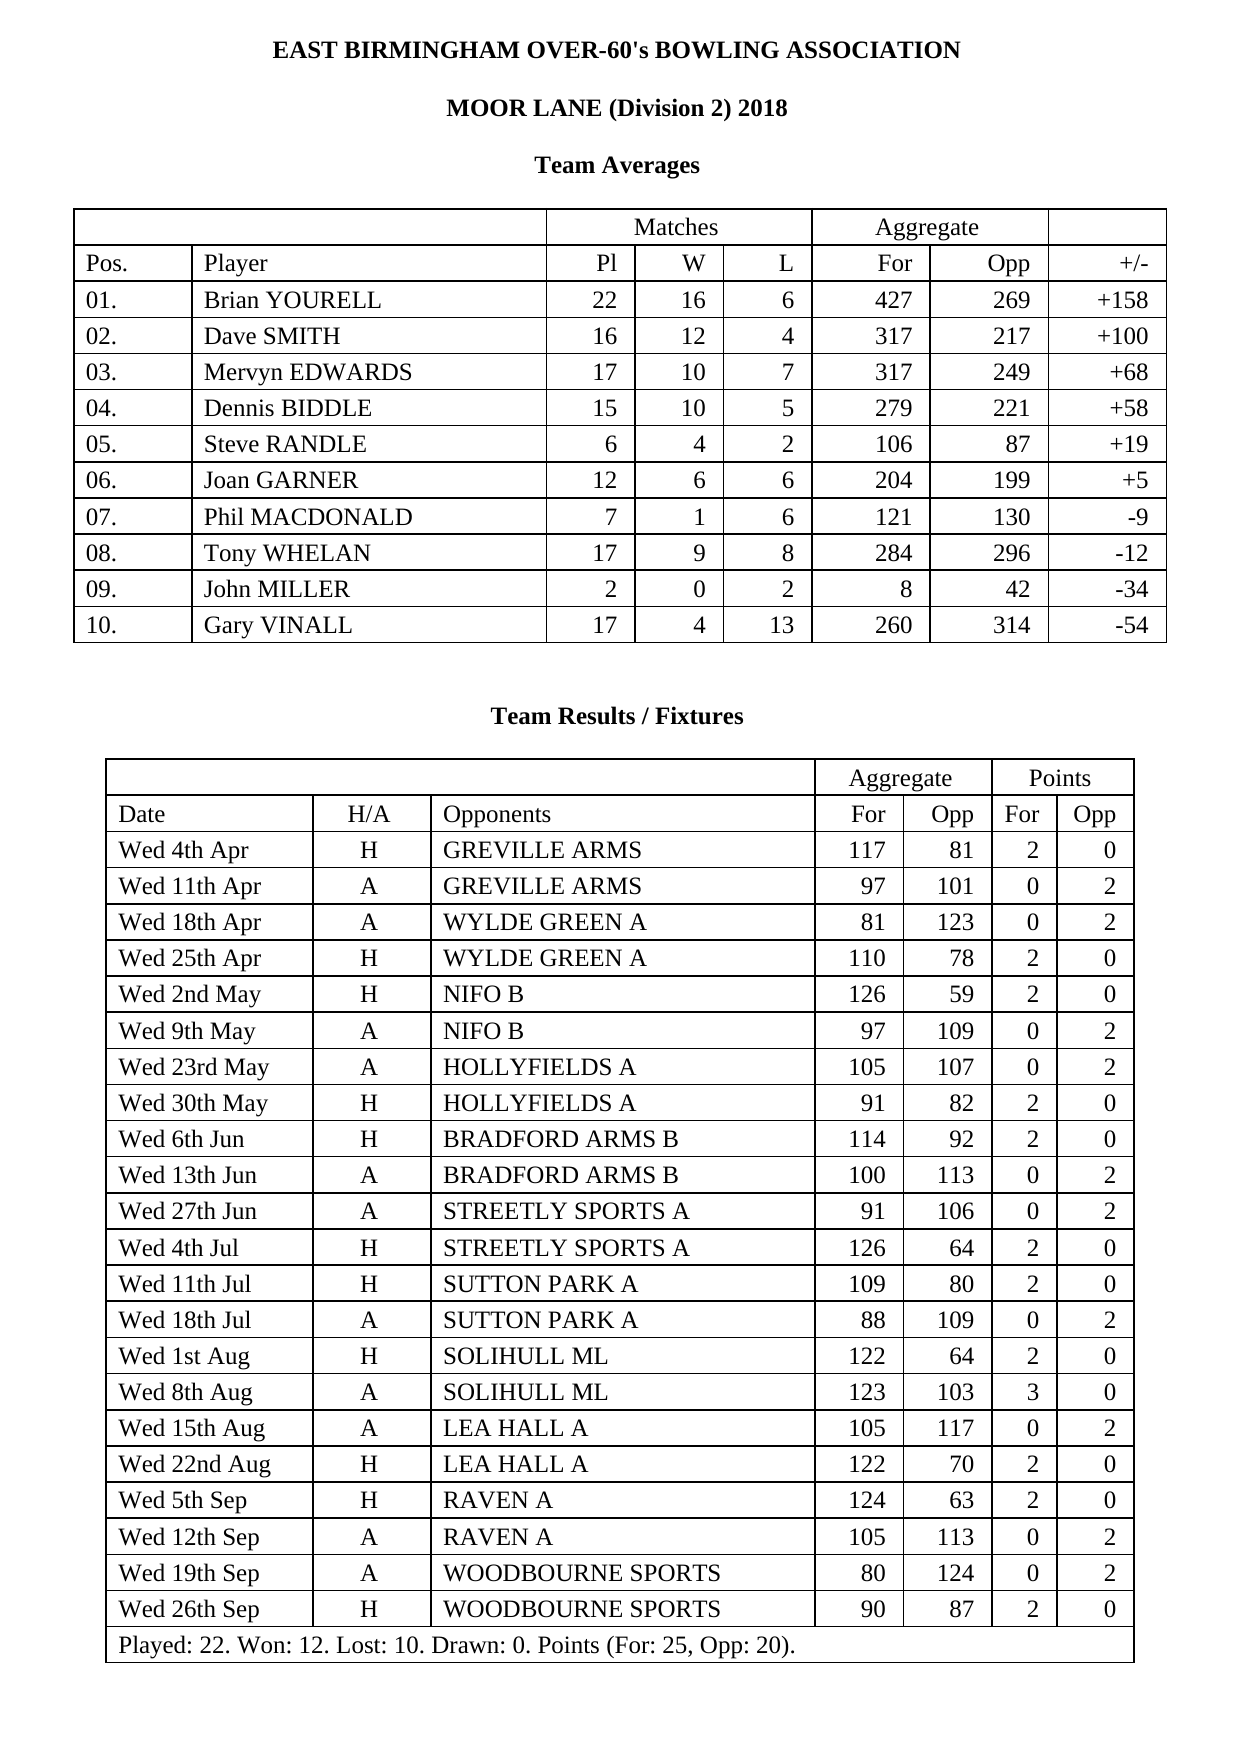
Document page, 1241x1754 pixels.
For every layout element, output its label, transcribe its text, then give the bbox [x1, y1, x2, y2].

table_cell 0 [1058, 1085, 1133, 1120]
table_cell Steve RANDLE [193, 426, 546, 461]
table_cell SOLIHULL ML [432, 1338, 814, 1373]
table_cell H [314, 832, 430, 867]
table_cell 249 [931, 354, 1048, 389]
table_cell H [314, 1338, 430, 1373]
table_cell +/- [1049, 246, 1166, 280]
table_cell 2 [724, 571, 811, 606]
table_cell 0 [1058, 1230, 1133, 1264]
table_cell 16 [636, 282, 723, 316]
table_cell A [314, 1049, 430, 1083]
table_cell 12 [636, 318, 723, 352]
table_cell A [314, 1013, 430, 1047]
table_cell 09. [75, 571, 191, 606]
table_cell 0 [1058, 1374, 1133, 1409]
table_cell 88 [816, 1302, 903, 1337]
table_cell Wed 19th Sep [107, 1555, 312, 1589]
table_cell 2 [1058, 1194, 1133, 1228]
table_cell 9 [636, 535, 723, 569]
table_cell 82 [904, 1085, 991, 1120]
table_cell +58 [1049, 390, 1166, 425]
text Team Results / Fixtures [38, 701, 1202, 729]
table_cell 221 [931, 390, 1048, 425]
table_cell 0 [1058, 1266, 1133, 1300]
table_cell 42 [931, 571, 1048, 606]
table_cell 2 [993, 977, 1056, 1011]
table_cell 07. [75, 499, 191, 533]
table_cell 4 [724, 318, 811, 352]
table_cell 126 [816, 1230, 903, 1264]
table_cell SOLIHULL ML [432, 1374, 814, 1409]
table_cell 12 [547, 463, 634, 497]
table_cell Player [193, 246, 546, 280]
table_cell 2 [993, 1447, 1056, 1481]
table_cell Wed 4th Apr [107, 832, 312, 867]
table_cell Wed 26th Sep [107, 1591, 312, 1626]
table_cell LEA HALL A [432, 1411, 814, 1445]
table_cell HOLLYFIELDS A [432, 1049, 814, 1083]
table_cell 2 [724, 426, 811, 461]
table_cell A [314, 1519, 430, 1553]
table_cell +158 [1049, 282, 1166, 316]
table_cell 4 [636, 426, 723, 461]
table_cell GREVILLE ARMS [432, 832, 814, 867]
table_cell WOODBOURNE SPORTS [432, 1591, 814, 1626]
table_cell Opp [1058, 796, 1133, 831]
table_cell 6 [724, 463, 811, 497]
table_cell STREETLY SPORTS A [432, 1194, 814, 1228]
table_cell 02. [75, 318, 191, 352]
table_cell BRADFORD ARMS B [432, 1121, 814, 1156]
table_cell 0 [993, 868, 1056, 903]
table_cell A [314, 1555, 430, 1589]
table_cell John MILLER [193, 571, 546, 606]
table_cell 91 [816, 1194, 903, 1228]
table_cell 0 [1058, 941, 1133, 975]
table_cell -34 [1049, 571, 1166, 606]
table_cell 6 [724, 282, 811, 316]
table_cell 87 [904, 1591, 991, 1626]
table_cell 2 [1058, 1555, 1133, 1589]
table_cell 2 [547, 571, 634, 606]
table_cell 15 [547, 390, 634, 425]
table_cell H/A [314, 796, 430, 831]
table_cell 279 [813, 390, 929, 425]
table_cell 284 [813, 535, 929, 569]
table_cell 103 [904, 1374, 991, 1409]
text MOOR LANE (Division 2) 2018 [38, 93, 1202, 122]
table_header Aggregate [816, 760, 991, 794]
table_cell Wed 27th Jun [107, 1194, 312, 1228]
table_cell 01. [75, 282, 191, 316]
table_cell -54 [1049, 607, 1166, 642]
table_cell +100 [1049, 318, 1166, 352]
table_cell 130 [931, 499, 1048, 533]
table_cell 63 [904, 1483, 991, 1517]
table_cell Mervyn EDWARDS [193, 354, 546, 389]
table_cell Wed 22nd Aug [107, 1447, 312, 1481]
table_cell A [314, 868, 430, 903]
table_header [107, 760, 814, 794]
table_cell STREETLY SPORTS A [432, 1230, 814, 1264]
table_cell 04. [75, 390, 191, 425]
table_cell 80 [904, 1266, 991, 1300]
table_cell H [314, 1483, 430, 1517]
table_cell 123 [904, 905, 991, 939]
table_cell 0 [993, 1555, 1056, 1589]
table_cell Wed 8th Aug [107, 1374, 312, 1409]
table_cell H [314, 1121, 430, 1156]
table_cell GREVILLE ARMS [432, 868, 814, 903]
table_cell 199 [931, 463, 1048, 497]
table_cell 113 [904, 1157, 991, 1192]
table_cell 17 [547, 535, 634, 569]
table_cell 17 [547, 607, 634, 642]
table_cell 3 [993, 1374, 1056, 1409]
table_cell Opponents [432, 796, 814, 831]
table_cell 10. [75, 607, 191, 642]
table_cell 113 [904, 1519, 991, 1553]
table_cell 2 [1058, 1411, 1133, 1445]
table_cell 2 [1058, 1519, 1133, 1553]
table_cell 90 [816, 1591, 903, 1626]
table_cell 123 [816, 1374, 903, 1409]
table_cell 107 [904, 1049, 991, 1083]
table_cell Dennis BIDDLE [193, 390, 546, 425]
table_cell 0 [636, 571, 723, 606]
table_cell 2 [993, 1483, 1056, 1517]
table_cell 0 [993, 1013, 1056, 1047]
table_cell WOODBOURNE SPORTS [432, 1555, 814, 1589]
table_header [75, 210, 546, 244]
table_cell 97 [816, 868, 903, 903]
table_cell Wed 13th Jun [107, 1157, 312, 1192]
table_cell Wed 30th May [107, 1085, 312, 1120]
table_cell Wed 15th Aug [107, 1411, 312, 1445]
table_cell 22 [547, 282, 634, 316]
table_cell +19 [1049, 426, 1166, 461]
table_cell A [314, 905, 430, 939]
table_header [1049, 210, 1166, 244]
table_cell Opp [931, 246, 1048, 280]
table_cell 2 [1058, 868, 1133, 903]
table_cell 0 [1058, 1591, 1133, 1626]
table_cell SUTTON PARK A [432, 1266, 814, 1300]
table_cell 105 [816, 1519, 903, 1553]
table_cell 10 [636, 390, 723, 425]
table_cell 427 [813, 282, 929, 316]
table_cell 0 [1058, 1121, 1133, 1156]
table_cell A [314, 1157, 430, 1192]
table_cell 204 [813, 463, 929, 497]
table_cell 2 [1058, 1302, 1133, 1337]
table_cell Wed 4th Jul [107, 1230, 312, 1264]
table_cell 2 [993, 1266, 1056, 1300]
table_cell A [314, 1411, 430, 1445]
table_cell For [993, 796, 1056, 831]
table_cell Wed 18th Jul [107, 1302, 312, 1337]
table_cell 106 [904, 1194, 991, 1228]
table_cell 0 [1058, 832, 1133, 867]
table_cell LEA HALL A [432, 1447, 814, 1481]
table_cell 314 [931, 607, 1048, 642]
table_cell 0 [993, 1411, 1056, 1445]
table_cell SUTTON PARK A [432, 1302, 814, 1337]
table_cell H [314, 1447, 430, 1481]
table_cell 1 [636, 499, 723, 533]
table_cell 122 [816, 1338, 903, 1373]
table_cell 317 [813, 354, 929, 389]
table_cell A [314, 1374, 430, 1409]
table_cell 109 [904, 1302, 991, 1337]
table_cell 0 [993, 1049, 1056, 1083]
table_cell 6 [547, 426, 634, 461]
table_cell +5 [1049, 463, 1166, 497]
table_cell 0 [993, 1157, 1056, 1192]
table_cell Gary VINALL [193, 607, 546, 642]
table_cell Phil MACDONALD [193, 499, 546, 533]
table_cell 70 [904, 1447, 991, 1481]
table_cell Brian YOURELL [193, 282, 546, 316]
table_cell Wed 23rd May [107, 1049, 312, 1083]
table_cell 0 [993, 905, 1056, 939]
table_cell WYLDE GREEN A [432, 941, 814, 975]
table_cell Tony WHELAN [193, 535, 546, 569]
table_cell Wed 25th Apr [107, 941, 312, 975]
table_cell 2 [1058, 1157, 1133, 1192]
table_cell 124 [904, 1555, 991, 1589]
table_cell 87 [931, 426, 1048, 461]
table_cell 6 [636, 463, 723, 497]
table_cell 5 [724, 390, 811, 425]
table_cell 2 [993, 1230, 1056, 1264]
table_cell Joan GARNER [193, 463, 546, 497]
table_cell 2 [993, 1338, 1056, 1373]
table_cell 101 [904, 868, 991, 903]
table_cell NIFO B [432, 977, 814, 1011]
table_cell Opp [904, 796, 991, 831]
table_cell 121 [813, 499, 929, 533]
table_cell 2 [993, 832, 1056, 867]
table_cell For [813, 246, 929, 280]
table_cell 59 [904, 977, 991, 1011]
table_cell -12 [1049, 535, 1166, 569]
table_cell For [816, 796, 903, 831]
table_cell 0 [1058, 1483, 1133, 1517]
table_cell 92 [904, 1121, 991, 1156]
table_cell Wed 11th Apr [107, 868, 312, 903]
table_cell 0 [1058, 977, 1133, 1011]
table_cell H [314, 1230, 430, 1264]
table_cell 8 [724, 535, 811, 569]
table_cell +68 [1049, 354, 1166, 389]
table_cell 10 [636, 354, 723, 389]
table_cell 0 [993, 1519, 1056, 1553]
table_cell 78 [904, 941, 991, 975]
table_cell 317 [813, 318, 929, 352]
table_cell 80 [816, 1555, 903, 1589]
table_cell Wed 6th Jun [107, 1121, 312, 1156]
table_cell 122 [816, 1447, 903, 1481]
table_cell 81 [904, 832, 991, 867]
table_cell 2 [1058, 905, 1133, 939]
table_cell 16 [547, 318, 634, 352]
table_cell W [636, 246, 723, 280]
table_cell 2 [1058, 1013, 1133, 1047]
table_cell 05. [75, 426, 191, 461]
table_cell 7 [547, 499, 634, 533]
table_cell H [314, 1591, 430, 1626]
table_cell 4 [636, 607, 723, 642]
table_cell 2 [993, 941, 1056, 975]
table_cell 260 [813, 607, 929, 642]
table_cell 6 [724, 499, 811, 533]
table_cell 06. [75, 463, 191, 497]
table_header Matches [547, 210, 811, 244]
table_cell Pl [547, 246, 634, 280]
table_cell RAVEN A [432, 1483, 814, 1517]
table_cell -9 [1049, 499, 1166, 533]
table_cell 2 [993, 1121, 1056, 1156]
table_cell 126 [816, 977, 903, 1011]
table_cell Wed 12th Sep [107, 1519, 312, 1553]
table_cell 2 [993, 1591, 1056, 1626]
table_cell 0 [993, 1302, 1056, 1337]
table_cell 110 [816, 941, 903, 975]
table_cell 217 [931, 318, 1048, 352]
table_header Points [993, 760, 1133, 794]
table_cell RAVEN A [432, 1519, 814, 1553]
table_cell Wed 1st Aug [107, 1338, 312, 1373]
table_cell 0 [1058, 1447, 1133, 1481]
table_cell 100 [816, 1157, 903, 1192]
table_cell 7 [724, 354, 811, 389]
table_cell H [314, 941, 430, 975]
table_cell 117 [904, 1411, 991, 1445]
table_cell 97 [816, 1013, 903, 1047]
table_cell 117 [816, 832, 903, 867]
table_cell Wed 5th Sep [107, 1483, 312, 1517]
table_cell 64 [904, 1338, 991, 1373]
table_cell 13 [724, 607, 811, 642]
table_cell 0 [1058, 1338, 1133, 1373]
table_cell BRADFORD ARMS B [432, 1157, 814, 1192]
table_cell Wed 18th Apr [107, 905, 312, 939]
table_cell NIFO B [432, 1013, 814, 1047]
table_cell 106 [813, 426, 929, 461]
table_cell Date [107, 796, 312, 831]
table_cell 03. [75, 354, 191, 389]
table_cell Played: 22. Won: 12. Lost: 10. Drawn: 0. Points (For: 25, Opp: 20). [107, 1627, 1133, 1662]
table_cell L [724, 246, 811, 280]
table_cell H [314, 1266, 430, 1300]
table_cell 124 [816, 1483, 903, 1517]
table_cell 17 [547, 354, 634, 389]
table_cell H [314, 977, 430, 1011]
table_cell A [314, 1302, 430, 1337]
table_cell WYLDE GREEN A [432, 905, 814, 939]
table_cell Dave SMITH [193, 318, 546, 352]
table_cell 296 [931, 535, 1048, 569]
table_cell 08. [75, 535, 191, 569]
table_cell 114 [816, 1121, 903, 1156]
table_cell 2 [993, 1085, 1056, 1120]
text Team Averages [38, 150, 1202, 179]
table_cell A [314, 1194, 430, 1228]
table_cell 105 [816, 1049, 903, 1083]
table_cell 81 [816, 905, 903, 939]
table_cell 105 [816, 1411, 903, 1445]
table_header Aggregate [813, 210, 1048, 244]
table_cell 269 [931, 282, 1048, 316]
table_cell Wed 9th May [107, 1013, 312, 1047]
table_cell 91 [816, 1085, 903, 1120]
table_cell 109 [904, 1013, 991, 1047]
table_cell 109 [816, 1266, 903, 1300]
table_cell Wed 11th Jul [107, 1266, 312, 1300]
table_cell HOLLYFIELDS A [432, 1085, 814, 1120]
table_cell Wed 2nd May [107, 977, 312, 1011]
table_cell 64 [904, 1230, 991, 1264]
table_cell H [314, 1085, 430, 1120]
table_cell 0 [993, 1194, 1056, 1228]
table_cell Pos. [75, 246, 191, 280]
table_cell 8 [813, 571, 929, 606]
table_cell 2 [1058, 1049, 1133, 1083]
